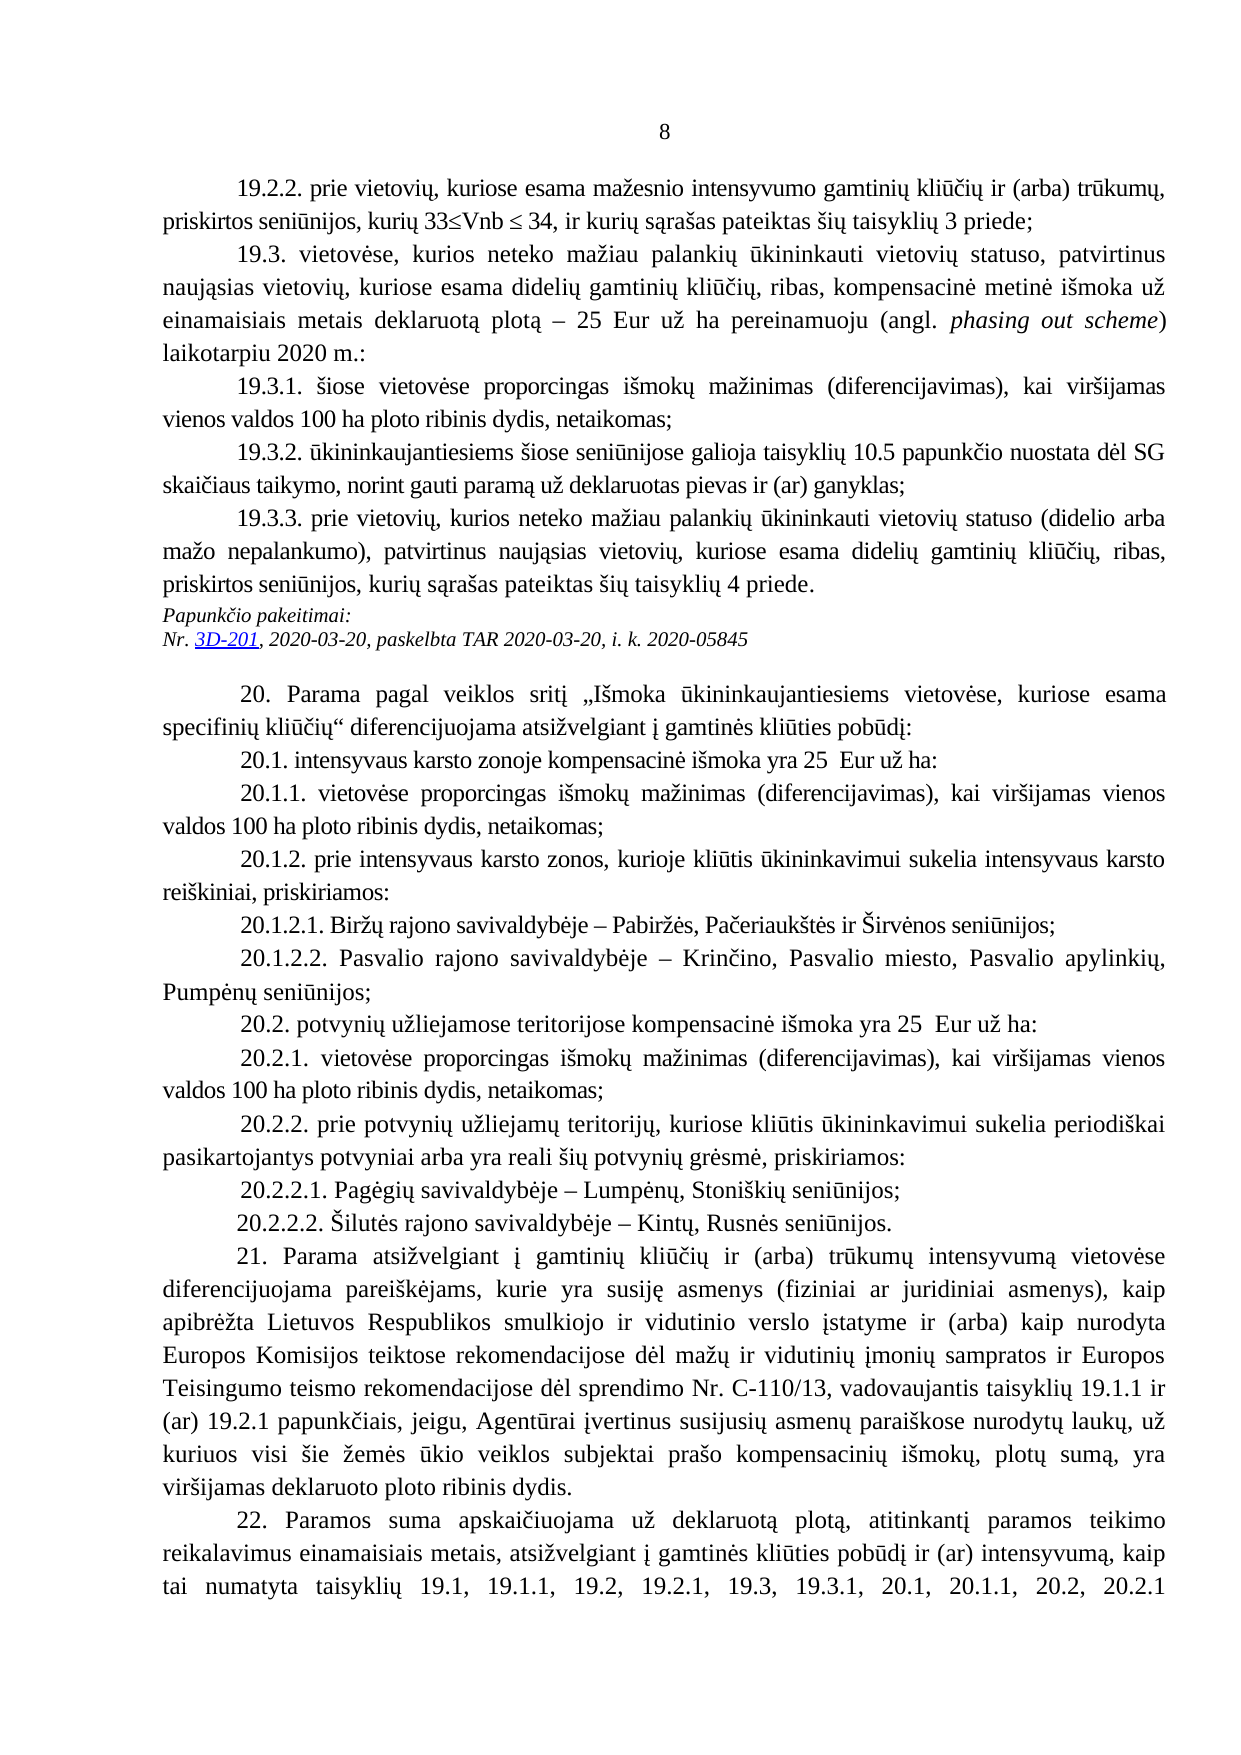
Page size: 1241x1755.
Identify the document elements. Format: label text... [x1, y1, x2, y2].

text 21. Parama atsižvelgiant į gamtinių kliūčių ir (arba) trūkumų intensyvumą vietovėse diferencijuojama pareiškėjams, kurie yra susiję asmenys (fiziniai ar juridiniai asmenys), kaip apibrėžta Lietuvos Respublikos smulkiojo ir vidutinio verslo įstatyme ir (arba) kaip nurodyta Europos Komisijos teiktose rekomendacijose dėl mažų ir vidutinių įmonių sampratos ir Europos Teisingumo teismo rekomendacijose dėl sprendimo Nr. C-110/13, vadovaujantis taisyklių 19.1.1 ir (ar) 19.2.1 papunkčiais, jeigu, Agentūrai įvertinus susijusių asmenų paraiškose nurodytų laukų, už kuriuos visi šie žemės ūkio veiklos subjektai prašo kompensacinių išmokų, plotų sumą, yra viršijamas deklaruoto ploto ribinis dydis. [162, 1241, 1167, 1501]
text 20.1.2. prie intensyvaus karsto zonos, kurioje kliūtis ūkininkavimui sukelia intensyvaus karsto reiškiniai, priskiriamos: [162, 844, 1167, 906]
text 19.3.2. ūkininkaujantiesiems šiose seniūnijose galioja taisyklių 10.5 papunkčio nuostata dėl SG skaičiaus taikymo, norint gauti paramą už deklaruotas pievas ir (ar) ganyklas; [162, 437, 1167, 499]
text 20.2.2.2. Šilutės rajono savivaldybėje – Kintų, Rusnės seniūnijos. [162, 1208, 1167, 1236]
text 19.3.3. prie vietovių, kurios neteko mažiau palankių ūkininkauti vietovių statuso (didelio arba mažo nepalankumo), patvirtinus naująsias vietovių, kuriose esama didelių gamtinių kliūčių, ribas, priskirtos seniūnijos, kurių sąrašas pateiktas šių taisyklių 4 priede. [162, 503, 1167, 598]
text 20.1.2.2. Pasvalio rajono savivaldybėje – Krinčino, Pasvalio miesto, Pasvalio apylinkių, Pumpėnų seniūnijos; [162, 943, 1167, 1005]
text 20.1.2.1. Biržų rajono savivaldybėje – Pabiržės, Pačeriaukštės ir Širvėnos seniūnijos; [162, 911, 1167, 939]
text 20.2. potvynių užliejamose teritorijose kompensacinė išmoka yra 25 Eur už ha: [162, 1009, 1167, 1038]
text 20. Parama pagal veiklos sritį „Išmoka ūkininkaujantiesiems vietovėse, kuriose esama specifinių kliūčių“ diferencijuojama atsižvelgiant į gamtinės kliūties pobūdį: [162, 679, 1167, 741]
text 22. Paramos suma apskaičiuojama už deklaruotą plotą, atitinkantį paramos teikimo reikalavimus einamaisiais metais, atsižvelgiant į gamtinės kliūties pobūdį ir (ar) intensyvumą, kaip tai numatyta taisyklių 19.1, 19.1.1, 19.2, 19.2.1, 19.3, 19.3.1, 20.1, 20.1.1, 20.2, 20.2.1 [162, 1505, 1167, 1600]
text 20.1. intensyvaus karsto zonoje kompensacinė išmoka yra 25 Eur už ha: [162, 745, 1167, 774]
text 20.2.2. prie potvynių užliejamų teritorijų, kuriose kliūtis ūkininkavimui sukelia periodiškai pasikartojantys potvyniai arba yra reali šių potvynių grėsmė, priskiriamos: [162, 1109, 1167, 1170]
text 19.2.2. prie vietovių, kuriose esama mažesnio intensyvumo gamtinių kliūčių ir (arba) trūkumų, priskirtos seniūnijos, kurių 33≤Vnb ≤ 34, ir kurių sąrašas pateiktas šių taisyklių 3 priede; [162, 173, 1167, 235]
text Papunkčio pakeitimai: [162, 602, 1167, 627]
text 20.2.1. vietovėse proporcingas išmokų mažinimas (diferencijavimas), kai viršijamas vienos valdos 100 ha ploto ribinis dydis, netaikomas; [162, 1043, 1167, 1104]
text Nr. 3D-201, 2020-03-20, paskelbta TAR 2020-03-20, i. k. 2020-05845 [162, 627, 1167, 651]
text 19.3. vietovėse, kurios neteko mažiau palankių ūkininkauti vietovių statuso, patvirtinus naująsias vietovių, kuriose esama didelių gamtinių kliūčių, ribas, kompensacinė metinė išmoka už einamaisiais metais deklaruotą plotą – 25 Eur už ha pereinamuoju (angl. phasing out scheme) laikotarpiu 2020 m.: [162, 239, 1167, 367]
text 20.2.2.1. Pagėgių savivaldybėje – Lumpėnų, Stoniškių seniūnijos; [162, 1175, 1167, 1203]
text 19.3.1. šiose vietovėse proporcingas išmokų mažinimas (diferencijavimas), kai viršijamas vienos valdos 100 ha ploto ribinis dydis, netaikomas; [162, 371, 1167, 433]
text 20.1.1. vietovėse proporcingas išmokų mažinimas (diferencijavimas), kai viršijamas vienos valdos 100 ha ploto ribinis dydis, netaikomas; [162, 778, 1167, 840]
